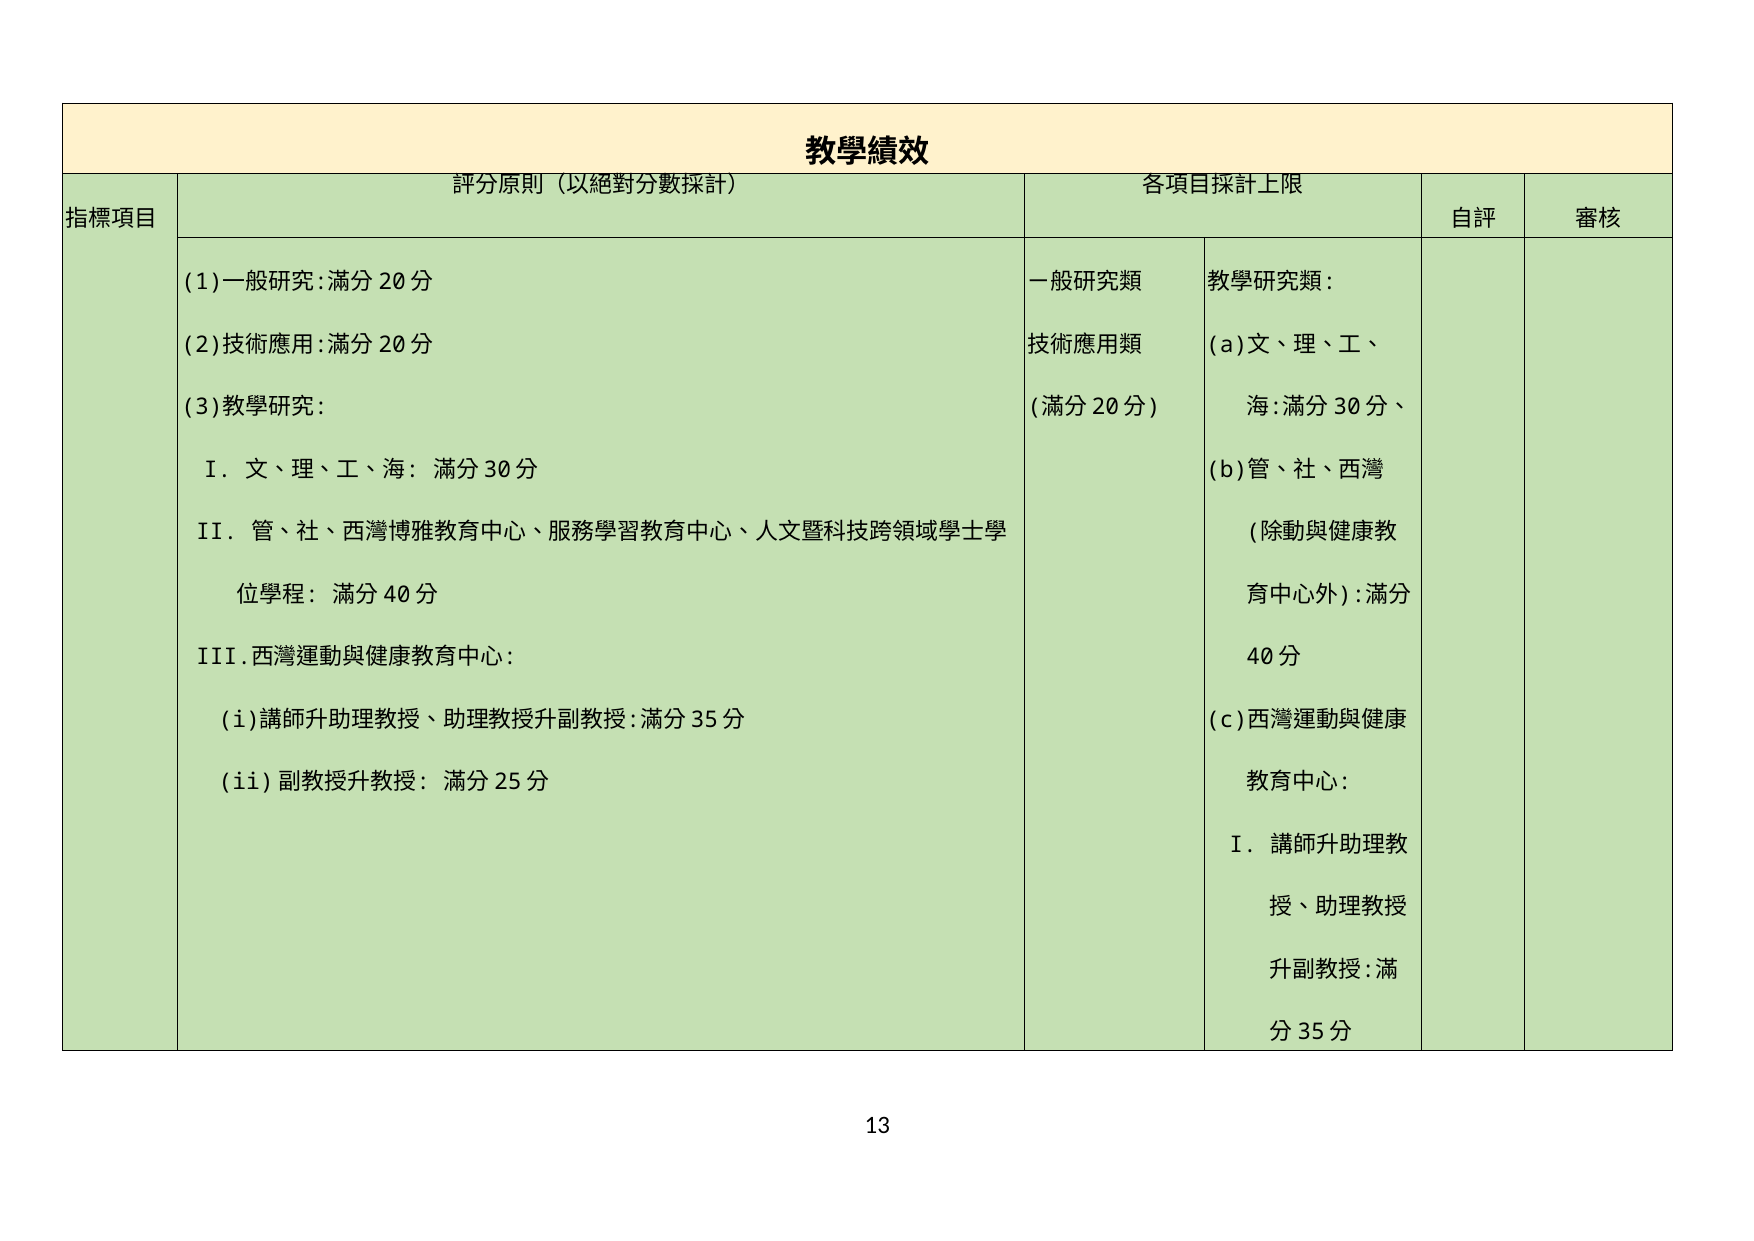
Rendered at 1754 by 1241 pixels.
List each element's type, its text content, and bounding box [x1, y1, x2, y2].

table_cell 評分原則（以絕對分數採計） [178, 174, 1024, 237]
table_cell 審核 [1525, 174, 1672, 237]
table_cell [1422, 238, 1524, 1050]
table_cell 自評 [1422, 174, 1524, 237]
table_cell 教學研究類: (a)文、理、工、海:滿分30分、 (b)管、社、西灣(除動與健康教育中心外):滿分40分 (c)西灣運動與健康教育中心: I. 講師升助理教授、助理教授升副教授:滿分35分 [1205, 238, 1421, 1050]
table_cell ㄧ般研究類 技術應用類 (滿分20分) [1025, 238, 1204, 1050]
table_cell 各項目採計上限 [1025, 174, 1421, 237]
table_cell [1525, 238, 1672, 1050]
table_cell (1)一般研究:滿分20分 (2)技術應用:滿分20分 (3)教學研究: I. 文、理、工、海: 滿分30分 II. 管、社、西灣博雅教育中心、服務學習教育中心、人文暨科技跨領域學士學位學程: 滿分40分 III.西灣運動與健康教育中心: (i)講師升助理教授、助理教授升副教授:滿分35分 (ii) 副教授升教授: 滿分25分 [178, 238, 1024, 1050]
table_header 教學績效 [63, 104, 1672, 173]
table_cell 指標項目 [63, 174, 177, 1050]
